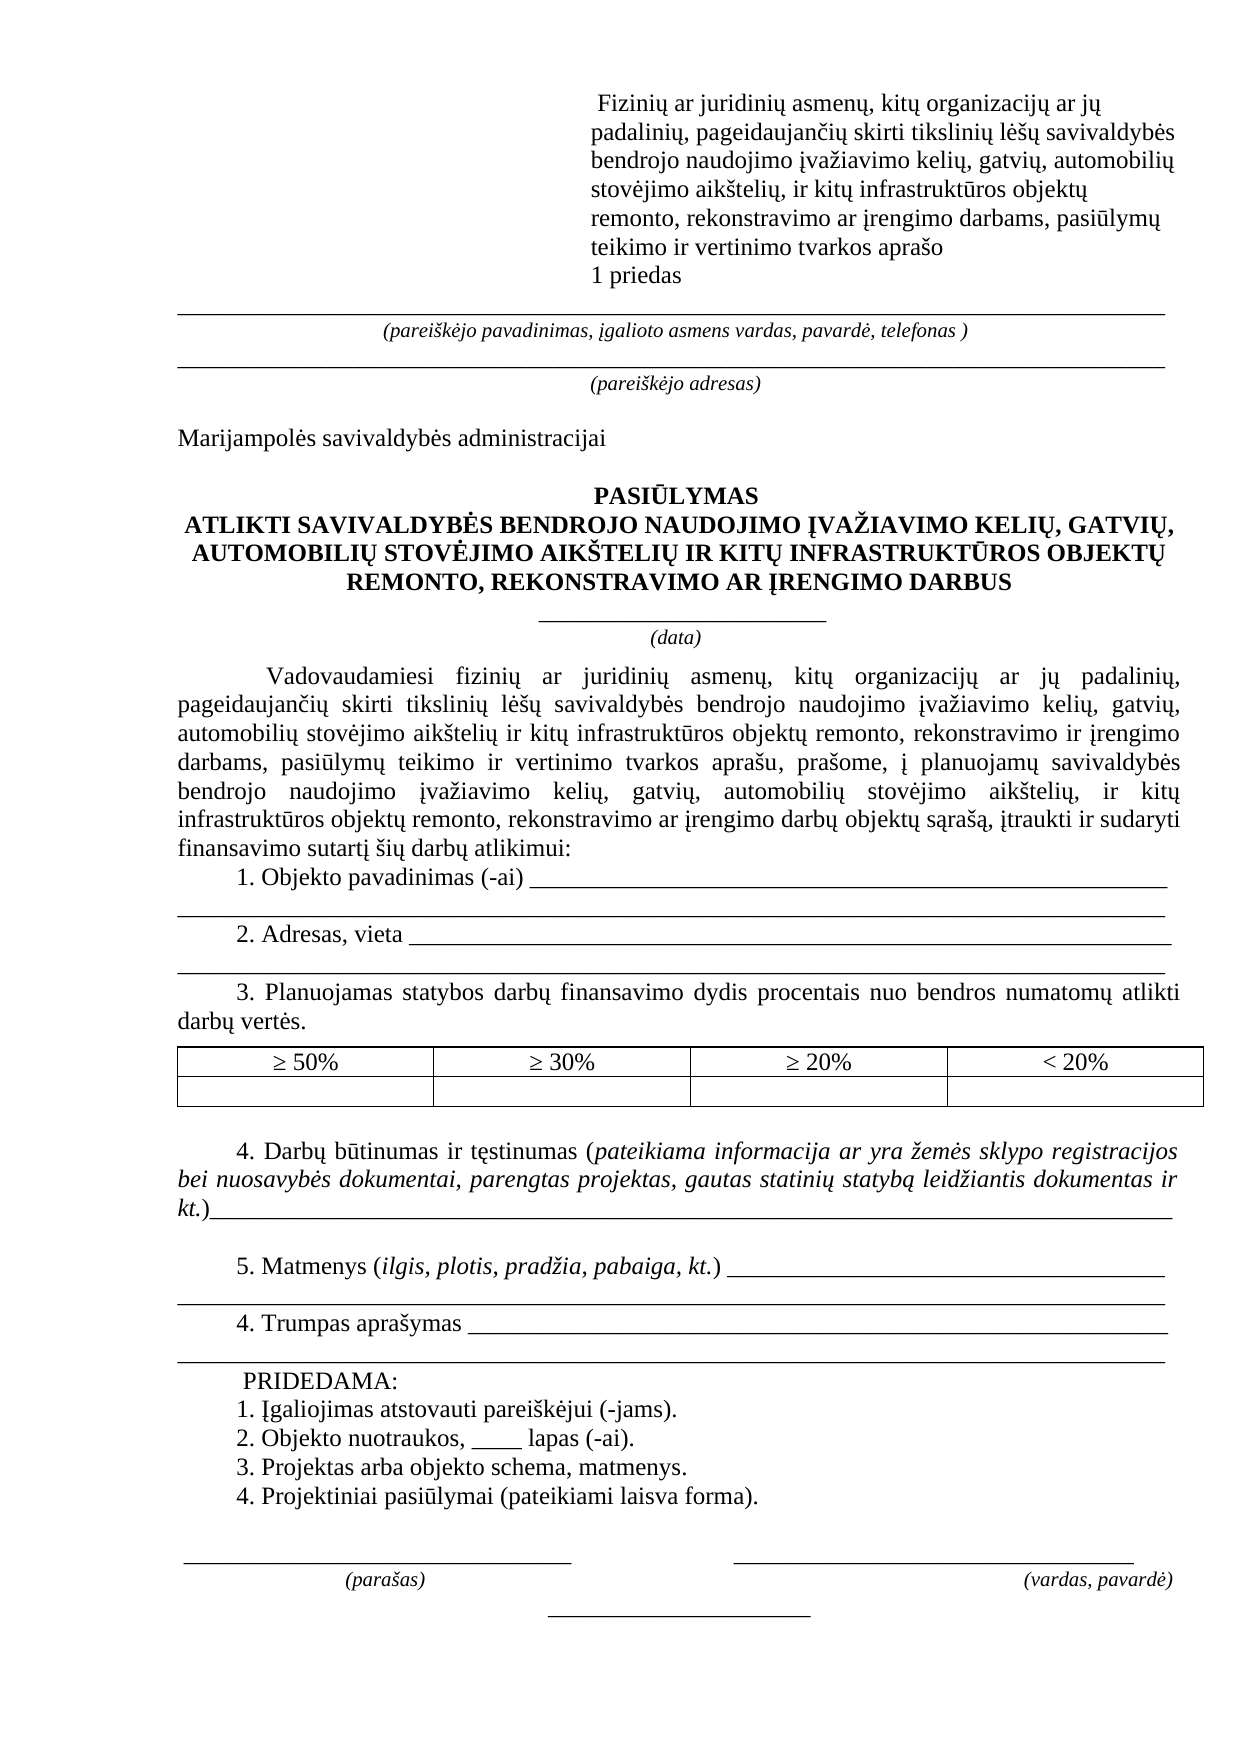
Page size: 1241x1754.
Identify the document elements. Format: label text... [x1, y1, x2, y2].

text (pareiškėjo adresas) [177, 371, 1181, 395]
text (pareiškėjo pavadinimas, įgalioto asmens vardas, pavardė, telefonas ) [177, 318, 1181, 342]
text (data) [177, 625, 1181, 649]
text _______________________ [177, 596, 1181, 625]
text 4. Projektiniai pasiūlymai (pateikiami laisva forma). [177, 1481, 1181, 1509]
text _______________________________________________________________________________ [177, 1279, 1181, 1308]
text 1. Įgaliojimas atstovauti pareiškėjui (-jams). [177, 1394, 1181, 1423]
text 3. Planuojamas statybos darbų finansavimo dydis procentais nuo bendros numatomų atlikti darbų vertės. [177, 977, 1181, 1034]
table_header < 20% [948, 1048, 1203, 1076]
text _______________________________________________________________________________ [177, 948, 1181, 977]
text _______________________________________________________________________________ [177, 1337, 1181, 1366]
text PASIŪLYMAS [177, 481, 1181, 510]
text _______________________________________________________________________________ [177, 289, 1181, 318]
table_header ≥ 50% [178, 1048, 433, 1076]
text 4. Darbų būtinumas ir tęstinumas (pateikiama informacija ar yra žemės sklypo registracijos bei nuosavybės dokumentai, parengtas projektas, gautas statinių statybą leidžiantis dokumentas ir kt.)_____________________________________________________________________________ [177, 1136, 1181, 1222]
text PRIDEDAMA: [177, 1366, 1181, 1394]
table_cell [178, 1077, 433, 1106]
table_cell [691, 1077, 947, 1106]
text 2. Adresas, vieta _____________________________________________________________ [177, 919, 1181, 948]
text _______________________________ ________________________________ [177, 1538, 1181, 1567]
text Fizinių ar juridinių asmenų, kitų organizacijų ar jų padalinių, pageidaujančių skirti tikslinių lėšų savivaldybės bendrojo naudojimo įvažiavimo kelių, gatvių, automobilių stovėjimo aikštelių, ir kitų infrastruktūros objektų remonto, rekonstravimo ar įrengimo darbams, pasiūlymų teikimo ir vertinimo tvarkos aprašo [591, 88, 1181, 260]
text _______________________________________________________________________________ [177, 342, 1181, 371]
text _____________________ [177, 1591, 1181, 1620]
text 1 priedas [591, 260, 1181, 289]
table_cell [948, 1077, 1203, 1106]
text ATLIKTI SAVIVALDYBĖS BENDROJO NAUDOJIMO ĮVAŽIAVIMO KELIŲ, GATVIŲ, AUTOMOBILIŲ STOVĖJIMO AIKŠTELIŲ IR KITŲ INFRASTRUKTŪROS OBJEKTŲ REMONTO, REKONSTRAVIMO AR ĮRENGIMO DARBUS [177, 510, 1181, 596]
text 5. Matmenys (ilgis, plotis, pradžia, pabaiga, kt.) ___________________________________ [177, 1251, 1181, 1279]
text _______________________________________________________________________________ [177, 891, 1181, 919]
text 4. Trumpas aprašymas ________________________________________________________ [177, 1308, 1181, 1337]
table_header ≥ 20% [691, 1048, 947, 1076]
text 3. Projektas arba objekto schema, matmenys. [177, 1452, 1181, 1481]
text Vadovaudamiesi fizinių ar juridinių asmenų, kitų organizacijų ar jų padalinių, pageidaujančių skirti tikslinių lėšų savivaldybės bendrojo naudojimo įvažiavimo kelių, gatvių, automobilių stovėjimo aikštelių ir kitų infrastruktūros objektų remonto, rekonstravimo ir įrengimo darbams, pasiūlymų teikimo ir vertinimo tvarkos aprašu, prašome, į planuojamų savivaldybės bendrojo naudojimo įvažiavimo kelių, gatvių, automobilių stovėjimo aikštelių, ir kitų infrastruktūros objektų remonto, rekonstravimo ar įrengimo darbų objektų sąrašą, įtraukti ir sudaryti finansavimo sutartį šių darbų atlikimui: [177, 661, 1181, 862]
text Marijampolės savivaldybės administracijai [177, 423, 1181, 452]
text 2. Objekto nuotraukos, ____ lapas (-ai). [177, 1423, 1181, 1452]
table_header ≥ 30% [434, 1048, 690, 1076]
table_cell [434, 1077, 690, 1106]
text 1. Objekto pavadinimas (-ai) ___________________________________________________ [177, 862, 1181, 891]
text (parašas) (vardas, pavardė) [177, 1567, 1181, 1591]
